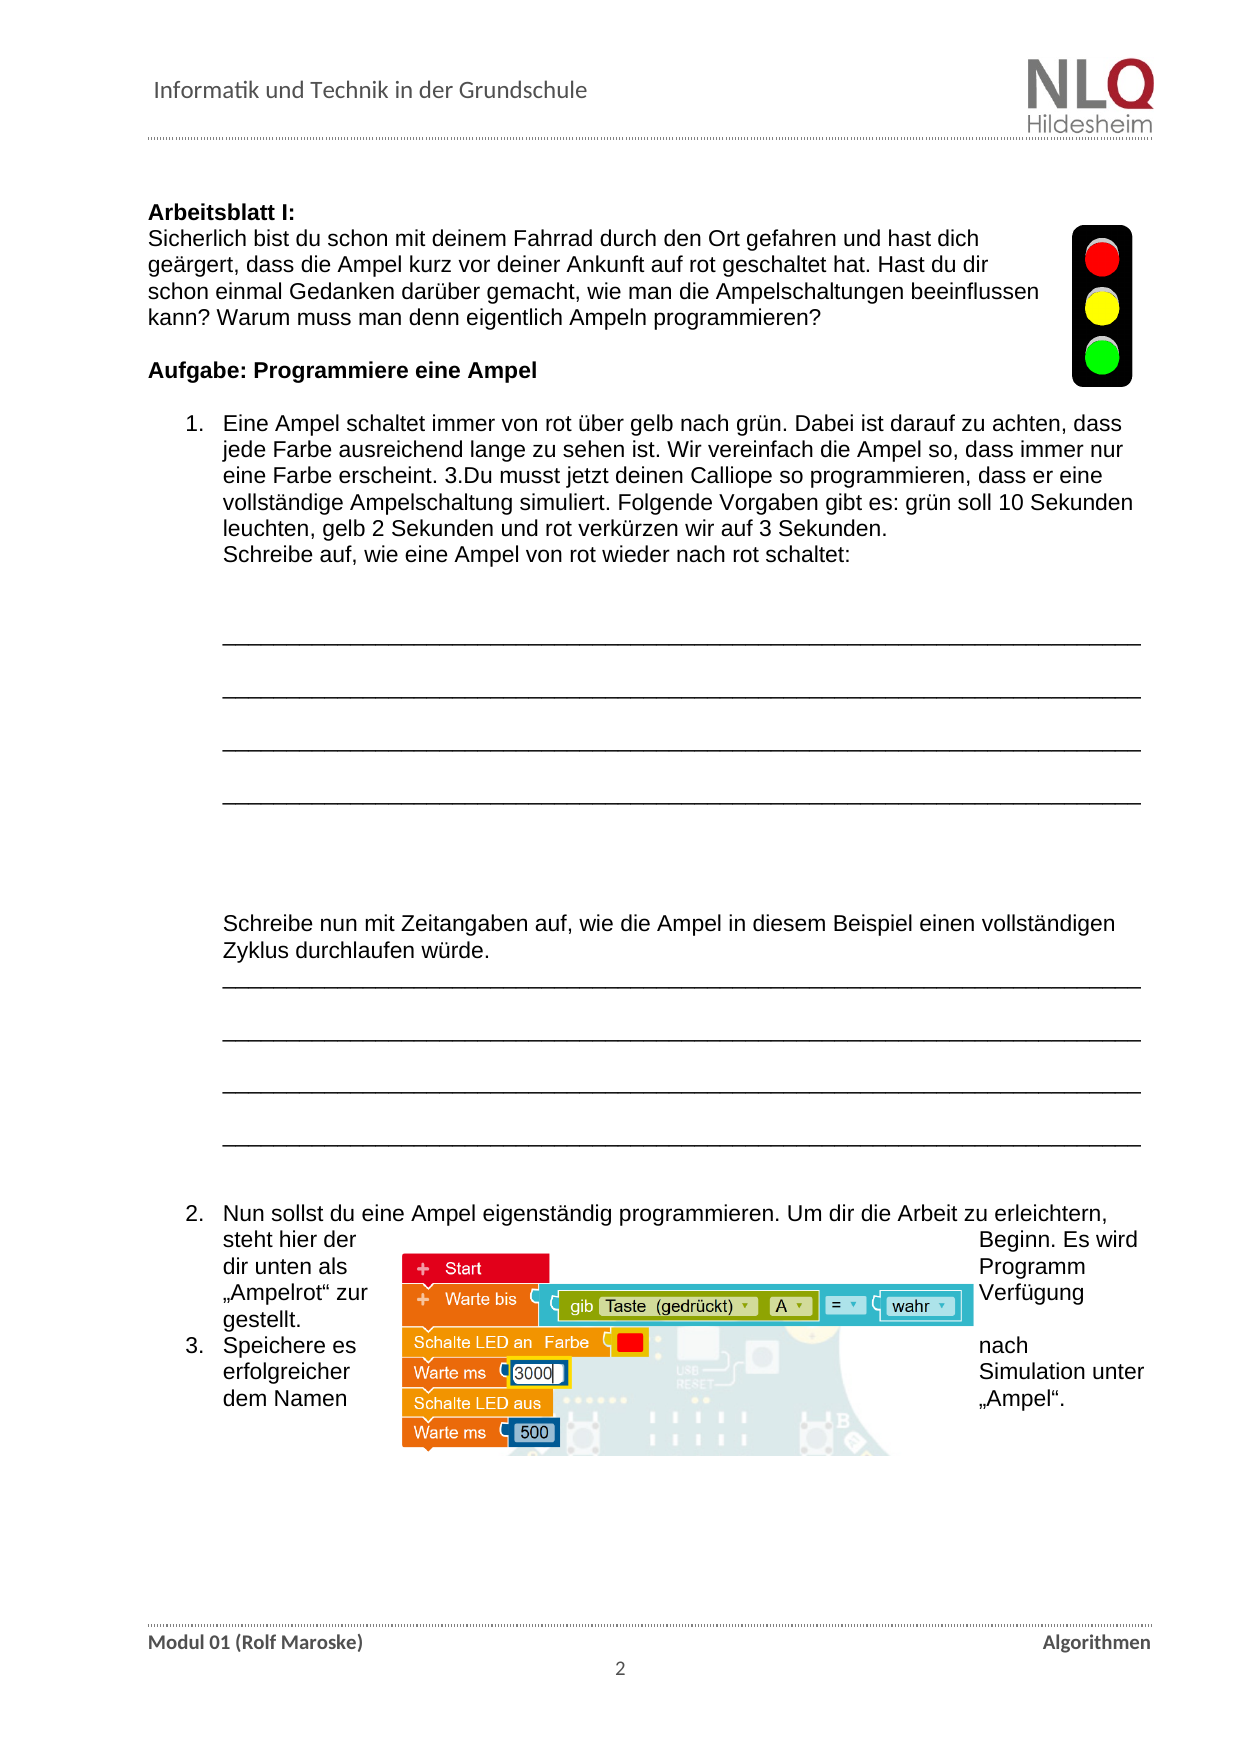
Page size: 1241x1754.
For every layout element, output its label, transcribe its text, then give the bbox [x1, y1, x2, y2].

text Arbeitsblatt I: [148, 199, 1152, 225]
list Speichere es nach erfolgreicher Simulation unter dem Namen „Ampel“. [979, 1332, 1152, 1411]
list ________________________________________________________________________________________________________________________________________________________________________________________________________________________________________________________________________________________________ [223, 963, 1152, 1147]
picture [398, 1249, 979, 1456]
list Schreibe nun mit Zeitangaben auf, wie die Ampel in diesem Beispiel einen vollständigen Zyklus durchlaufen würde. [223, 910, 1152, 963]
picture [1027, 57, 1154, 134]
text Sicherlich bist du schon mit deinem Fahrrad durch den Ort gefahren und hast dich geärgert, dass die Ampel kurz vor deiner Ankunft auf rot geschaltet hat. Hast du dir schon einmal Gedanken darüber gemacht, wie man die Ampelschaltungen beeinflussen kann? Warum muss man denn eigentlich Ampeln programmieren? [148, 225, 1061, 330]
list Eine Ampel schaltet immer von rot über gelb nach grün. Dabei ist darauf zu achten, dass jede Farbe ausreichend lange zu sehen ist. Wir vereinfach die Ampel so, dass immer nur eine Farbe erscheint. 3.Du musst jetzt deinen Calliope so programmieren, dass er eine vollständige Ampelschaltung simuliert. Folgende Vorgaben gibt es: grün soll 10 Sekunden leuchten, gelb 2 Sekunden und rot verkürzen wir auf 3 Sekunden. [185, 409, 1152, 541]
text Aufgabe: Programmiere eine Ampel [148, 357, 1061, 383]
picture [1061, 225, 1143, 387]
list Schreibe auf, wie eine Ampel von rot wieder nach rot schaltet: [223, 541, 1152, 568]
list ________________________________________________________________________________________________________________________________________________________________________________________________________________________________________________________________________________________________ [223, 620, 1152, 805]
list Nun sollst du eine Ampel eigenständig programmieren. Um dir die Arbeit zu erleichtern, steht hier der Beginn. Es wird dir unten als Programm „Ampelrot“ zur Verfügung gestellt. [185, 1200, 1152, 1332]
list Speichere es nach erfolgreicher Simulation unter dem Namen „Ampel“. [185, 1332, 398, 1411]
